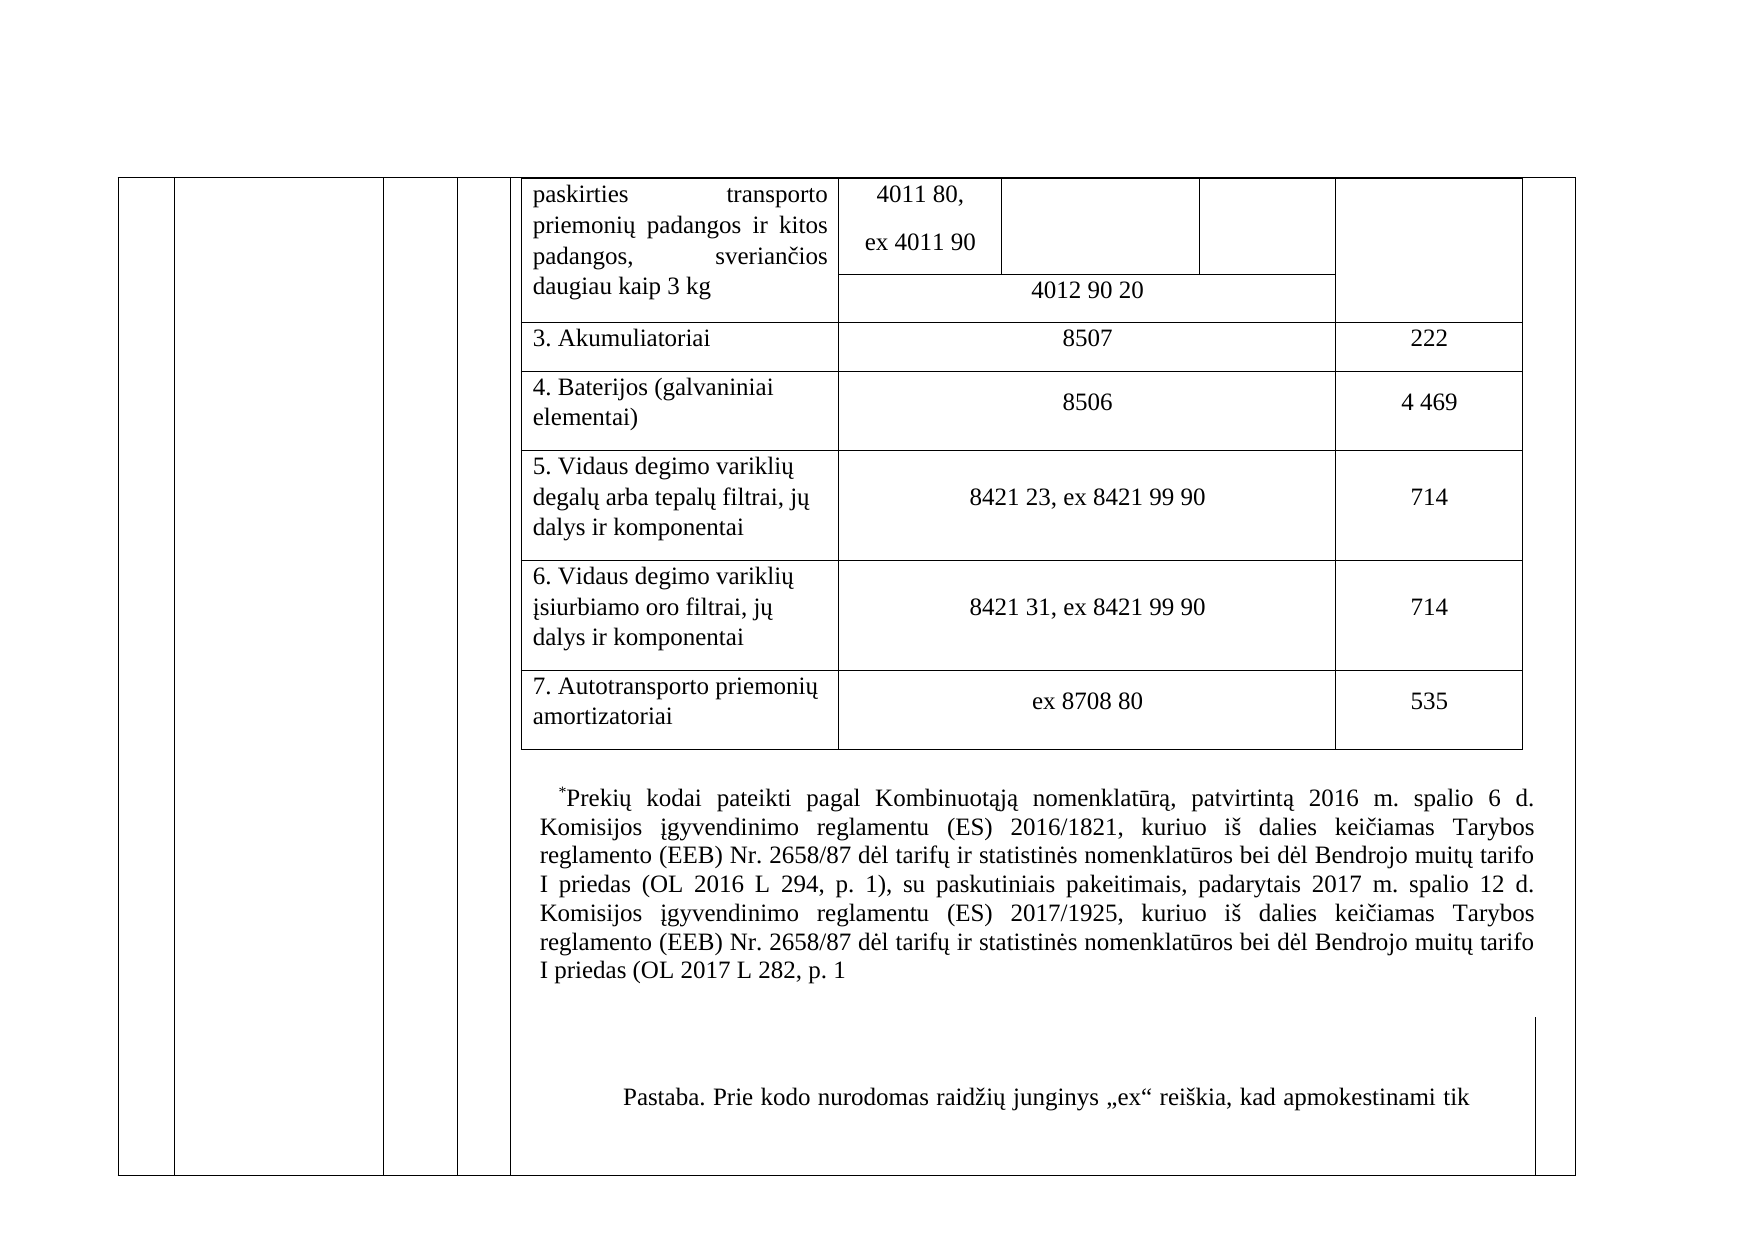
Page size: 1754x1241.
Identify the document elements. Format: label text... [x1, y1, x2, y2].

table_cell [384, 178, 457, 1175]
table_cell 8507 [839, 323, 1335, 371]
table_cell [1002, 179, 1199, 274]
table_cell 7. Autotransporto priemonių amortizatoriai [522, 671, 838, 749]
table_cell 5. Vidaus degimo variklių degalų arba tepalų filtrai, jų dalys ir komponentai [522, 451, 838, 560]
table_cell 714 [1336, 561, 1522, 670]
table_cell *Prekių kodai pateikti pagal Kombinuotąją nomenklatūrą, patvirtintą 2016 m. spalio 6 d. Komisijos įgyvendinimo reglamentu (ES) 2016/1821, kuriuo iš dalies keičiamas Tarybos reglamento (EEB) Nr. 2658/87 dėl tarifų ir statistinės nomenklatūros bei dėl Bendrojo muitų tarifo I priedas (OL 2016 L 294, p. 1), su paskutiniais pakeitimais, padarytais 2017 m. spalio 12 d. Komisijos įgyvendinimo reglamentu (ES) 2017/1925, kuriuo iš dalies keičiamas Tarybos reglamento (EEB) Nr. 2658/87 dėl tarifų ir statistinės nomenklatūros bei dėl Bendrojo muitų tarifo I priedas (OL 2017 L 282, p. 1 Pastaba. Prie kodo nurodomas raidžių junginys „ex“ reiškia, kad apmokestinami tik [511, 178, 1575, 1175]
table_cell 8421 31, ex 8421 99 90 [839, 561, 1335, 670]
table_cell 4. Baterijos (galvaniniai elementai) [522, 372, 838, 450]
table_cell 4 469 [1336, 372, 1522, 450]
table_cell [1200, 179, 1335, 274]
table_cell 3. Akumuliatoriai [522, 323, 838, 371]
table_cell 222 [1336, 323, 1522, 371]
table_cell [458, 178, 510, 1175]
table_cell ex 8708 80 [839, 671, 1335, 749]
table_cell [1336, 179, 1522, 322]
table_cell paskirties transporto priemonių padangos ir kitos padangos, sveriančios daugiau kaip 3 kg [522, 179, 838, 322]
table_cell 714 [1336, 451, 1522, 560]
table_cell [119, 178, 174, 1175]
table_cell 4011 80, ex 4011 90 [839, 179, 1001, 274]
table_cell 535 [1336, 671, 1522, 749]
table_cell 8421 23, ex 8421 99 90 [839, 451, 1335, 560]
table_cell 8506 [839, 372, 1335, 450]
table_cell 6. Vidaus degimo variklių įsiurbiamo oro filtrai, jų dalys ir komponentai [522, 561, 838, 670]
table_cell [175, 178, 383, 1175]
table_cell 4012 90 20 [839, 275, 1335, 322]
